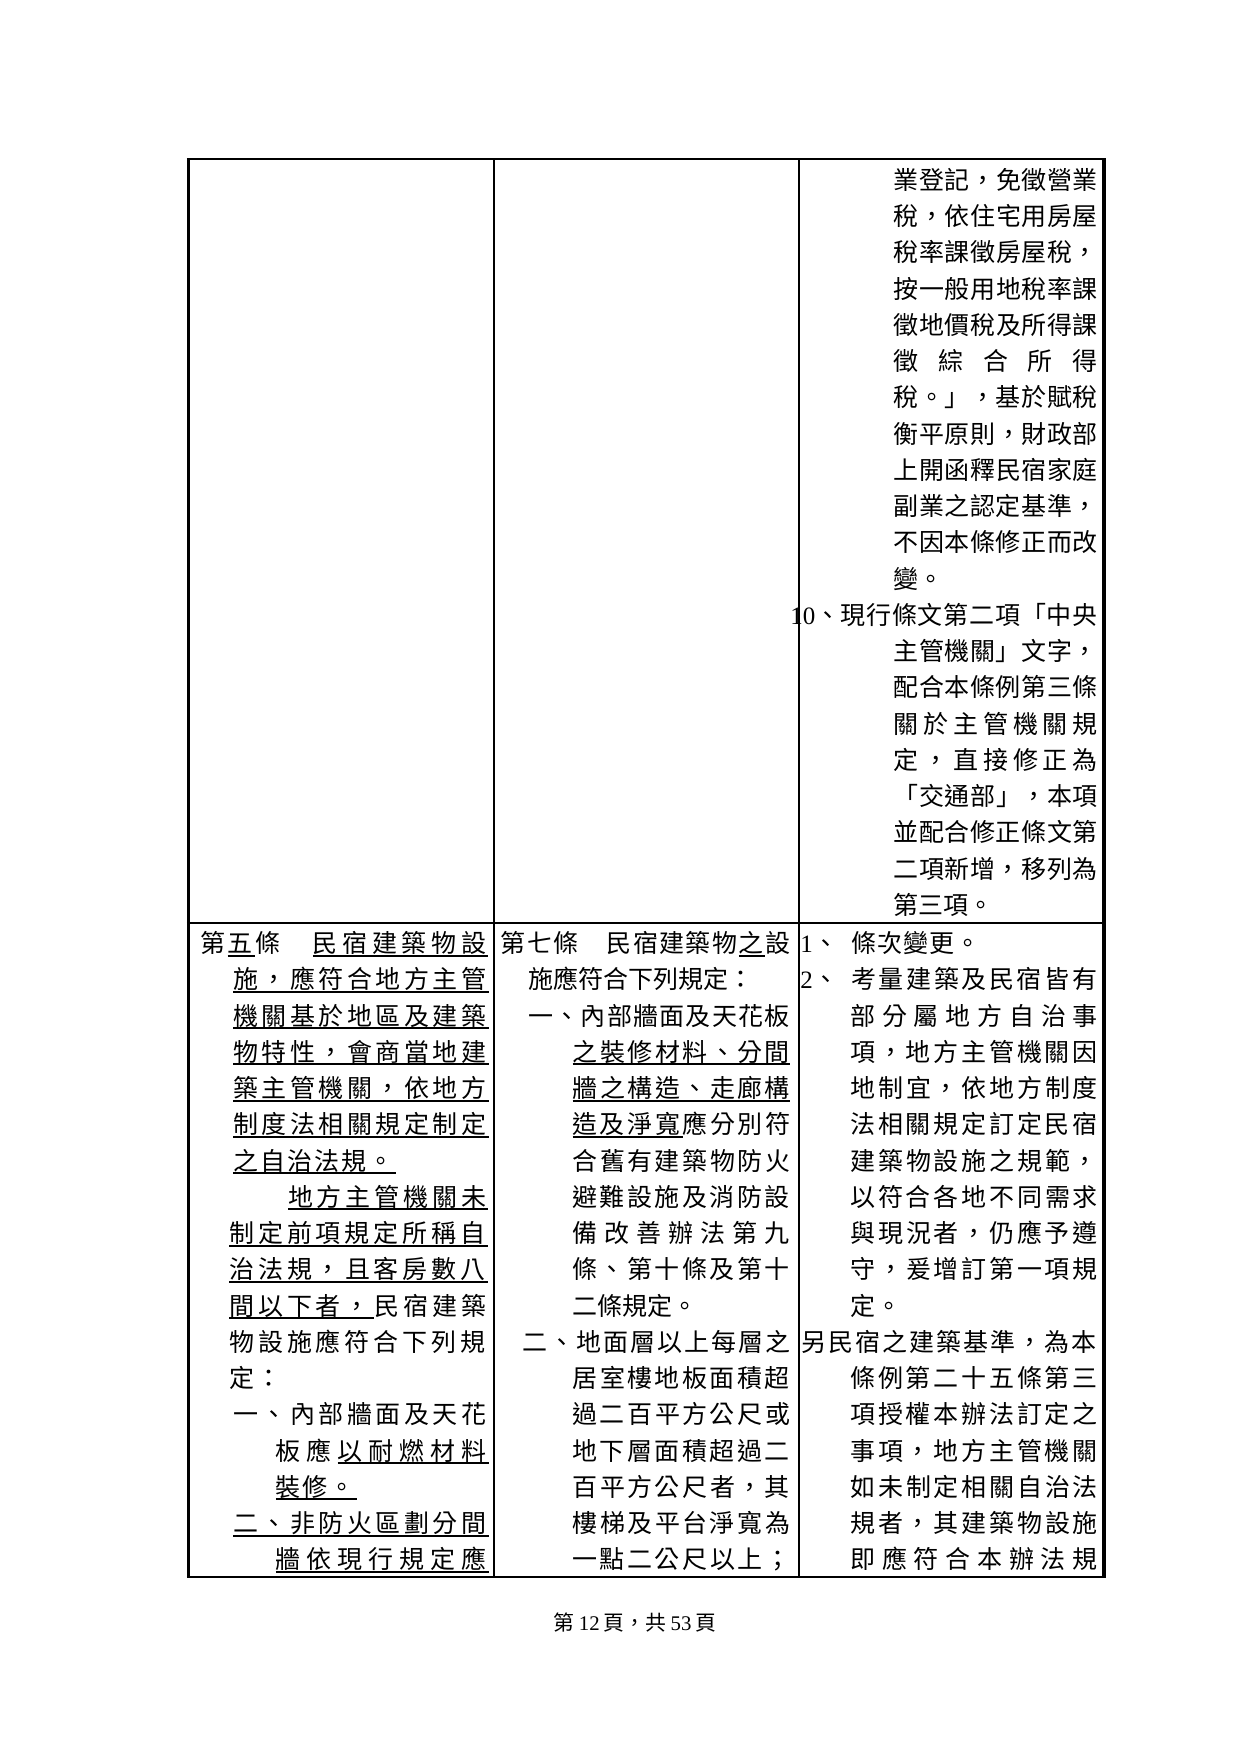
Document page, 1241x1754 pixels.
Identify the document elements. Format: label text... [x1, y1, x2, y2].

table_cell 條次變更。 原住民族基本法第二條第三款規定，「原住民族地區：係指原住民傳統居住，具有原住民族歷史淵源及文化特色，經中央原住民族主管機關報請行政院核定之地區。」；另原住民保留地開發管理辦法第三條之規定，「原住民保留地，指為保障原住民生計，推行原住民行政所保留之原有山地保留地及經依規定劃編，增編供原住民使用之保留地。」，二者範圍不同，爰依據原住民族委員會之建議，將「原住民保留地」修正為「原住民族地區」。 另民宿既屬家庭副業，經營規模當有所限制，惟務實面對其蓬勃發展，與各種自用住宅類型，及因應旅宿需求量，並兼顧各方權益前提下，將現行規定客房五間以下酌予提高至八間以下，以期導正民宿發展；另為符民宿特色營造之需求，修正客房總樓地板面積之規定，爰修正第一項之規定。 第一項客房數及總樓地板面積之規定修正後，民宿公共安全相關管理規範，現行條文第七條及第八條亦配合修正。 刪除第一項經農業主管機關核發經營許可登記證之休閒農場之「經營」贅字。 於第一項但書規定地區，依第八條第一款但書規定，得以農舍供作民宿使用，惟農舍既係依據農業發展條例與農業用地興建農舍辦法等有關法令規定所設置，應保留部分空間供自（農）用（住），爰依據行政院農業委員會之建議，增訂第二項規定。 客房數六間（含）以上之民宿建築物使用類組為Ｈ1，其建築物公共安全檢查簽證事宜，仍應依內政部所定建築物公共安全檢查簽證及申報辦法規定辦理。 民宿依其定義，本應具有特色，毋須另由地方主管機關認定其特色項目，爰刪除前二項有關特色民宿之規定。 財政部九十年十二月二十七日台財稅字第零九零零零七一五二九號函規定：「鄉村住宅供民宿使用，在符合客房數五間以下，客房總面積不超過一百五十平方公尺以下，及未僱用員工，自行經營情形下，將民宿視為家庭副業，得免辦營業登記，免徵營業稅，依住宅用房屋稅率課徵房屋稅，按一般用地稅率課徵地價稅及所得課徵綜合所得稅。」，基於賦稅衡平原則，財政部上開函釋民宿家庭副業之認定基準，不因本條修正而改變。 現行條文第二項「中央主管機關」文字，配合本條例第三條關於主管機關規定，直接修正為「交通部」，本項並配合修正條文第二項新增，移列為第三項。 [800, 160, 1102, 922]
table_cell [190, 160, 493, 922]
table_cell 第五條 民宿建築物設施，應符合地方主管機關基於地區及建築物特性，會商當地建築主管機關，依地方制度法相關規定制定之自治法規。 地方主管機關未制定前項規定所稱自治法規，且客房數八間以下者，民宿建築物設施應符合下列規定： 一、內部牆面及天花板應以耐燃材料裝修。 二、非防火區劃分間牆依現行規定應具一小時防火時效者，得以不燃材料裝修其牆面替代之。 三、中華民國六十三年二月十六日以前興建完成者，走廊淨寬度不得小於九十公分；走廊一側為外牆者，其寬度不得小於八十公分；走廊內部應以不燃材料裝修。六十三年二月十七日至八十五年四月十八日間興建完成者，同一層內之居室樓地板面積二百平方公尺以上或地下層一百平方公尺以上，雙側居室之走廊，寬度為一百六十公分以上，其他走廊一點一公尺以上；未達上開面積者，走廊均為零點九公尺以上。 四、地面層以上每層之居室樓地板面積超過二百平方公尺或地下層面積超過二百平方公尺者，其直通樓梯及平臺淨寬為一點二公尺以上；未達上開面積者，不得小於七十五公分。樓地板面積在避難層直上層超過四百平方公尺，其他任一層超過二百四十平方公尺者，應自各該層設置二座以上之直通樓梯。未符合上開規定者，應符合下列規定： 各樓層應設置一座以上直通樓梯通達避難層或地面。 步行距離不得超過五十公尺。 直通樓梯應為防火構造，內部並以不燃材料裝修。 增設直通樓梯，應為安全梯，且寬度應為九十公分以上。 地方主管機關未制定第一項規定所稱自治法規，且客房數達九間以上者，其建築物設施應符合下列規定： 一、內部牆面及天花板之裝修材料，居室部分應為耐燃三級以上，通達地面之走廊及樓梯部分應為耐燃二級以上。 二、防火區劃內之分間牆應以不燃材料建造。 三、地面層以上每層之居室樓地板面積超過二百平方公尺或地下層超過一百平方公尺，雙側居室之走廊，寬度為一百六十公分以上，單側居室之走廊，寬度為一百二十公分以上；地面層以上每層之居室樓地板面積未滿二百平方公尺或地下層未滿一百平方公尺，走廊寬度均為一百二十公分以上。 四、地面層以上每層之居室樓地板面積超過二百平方公尺或地下層面積超過一百平方公尺者，其直通樓梯及平臺淨寬為一點二公尺以上；未達上開面積者，不得小於七十五公分。設置於室外並供作安全梯使用，其寬度得減為九十公分以上，其他戶外直通樓梯淨寬度，應為七十五公分以上。 五、該樓層之樓地板面積超過二百四十平方公尺者，應自各該層設置二座以上之直通樓梯。 前條第一項但書規定地區之民宿，其建築物設施基準，不適用前二項規定。 [190, 924, 493, 1576]
table_cell 第七條 民宿建築物之設施應符合下列規定： 一、內部牆面及天花板之裝修材料、分間牆之構造、走廊構造及淨寬應分別符合舊有建築物防火避難設施及消防設備改善辦法第九條、第十條及第十二條規定。 二、地面層以上每層之居室樓地板面積超過二百平方公尺或地下層面積超過二百平方公尺者，其樓梯及平台淨寬為一點二公尺以上； [495, 924, 798, 1576]
table_cell 條次變更。 考量建築及民宿皆有部分屬地方自治事項，地方主管機關因地制宜，依地方制度法相關規定訂定民宿建築物設施之規範，以符合各地不同需求與現況者，仍應予遵守，爰增訂第一項規定。 另民宿之建築基準，為本條例第二十五條第三項授權本辦法訂定之事項，地方主管機關如未制定相關自治法規者，其建築物設施即應符合本辦法規 [800, 924, 1102, 1576]
table_cell 第六條 民宿之經營規模，以客房數五間以下，且客房總樓地板面積一百五十平方公尺以下為原則。但位於原住民保留地、經農業主管機關核發經營許可登記證之休閒農場、經農業主管機關劃定之休閒農業區、觀光地區、偏遠地區及離島地區之特色民宿，得以客房數十五間以下，且客房總樓地板面積二百平方公尺以下之規模經營之。 前項偏遠地區及特色項目，由當地主管機關認定，報請中央主管機關備查後實施。並得視實際需要予以調整。 [495, 160, 798, 922]
